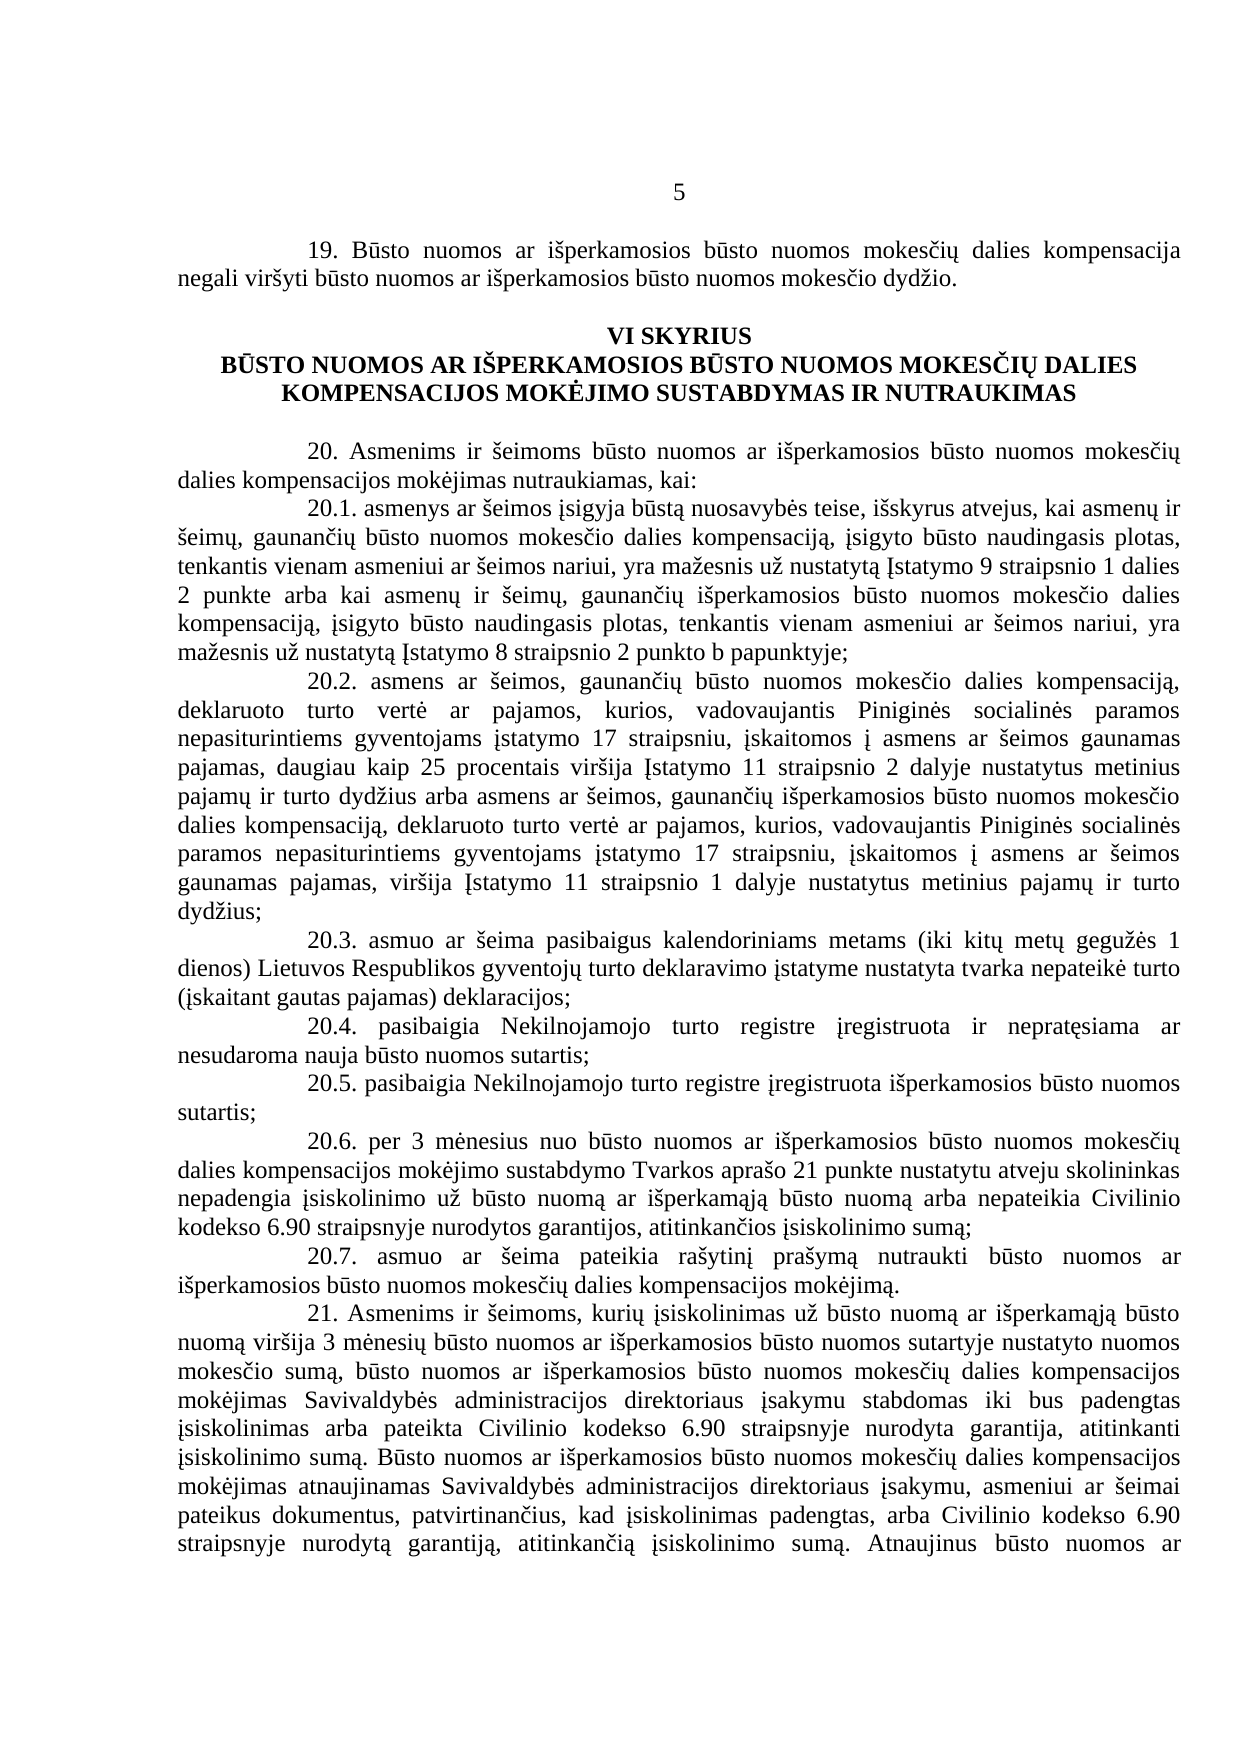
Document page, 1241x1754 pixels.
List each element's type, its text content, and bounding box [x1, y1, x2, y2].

text 20.3. asmuo ar šeima pasibaigus kalendoriniams metams (iki kitų metų gegužės 1 dienos) Lietuvos Respublikos gyventojų turto deklaravimo įstatyme nustatyta tvarka nepateikė turto (įskaitant gautas pajamas) deklaracijos; [177, 925, 1181, 1011]
text 20.4. pasibaigia Nekilnojamojo turto registre įregistruota ir nepratęsiama ar nesudaroma nauja būsto nuomos sutartis; [177, 1011, 1181, 1068]
text 20.2. asmens ar šeimos, gaunančių būsto nuomos mokesčio dalies kompensaciją, deklaruoto turto vertė ar pajamos, kurios, vadovaujantis Piniginės socialinės paramos nepasiturintiems gyventojams įstatymo 17 straipsniu, įskaitomos į asmens ar šeimos gaunamas pajamas, daugiau kaip 25 procentais viršija Įstatymo 11 straipsnio 2 dalyje nustatytus metinius pajamų ir turto dydžius arba asmens ar šeimos, gaunančių išperkamosios būsto nuomos mokesčio dalies kompensaciją, deklaruoto turto vertė ar pajamos, kurios, vadovaujantis Piniginės socialinės paramos nepasiturintiems gyventojams įstatymo 17 straipsniu, įskaitomos į asmens ar šeimos gaunamas pajamas, viršija Įstatymo 11 straipsnio 1 dalyje nustatytus metinius pajamų ir turto dydžius; [177, 666, 1181, 925]
text 20.7. asmuo ar šeima pateikia rašytinį prašymą nutraukti būsto nuomos ar išperkamosios būsto nuomos mokesčių dalies kompensacijos mokėjimą. [177, 1241, 1181, 1298]
text VI SKYRIUS [177, 321, 1181, 350]
text 20. Asmenims ir šeimoms būsto nuomos ar išperkamosios būsto nuomos mokesčių dalies kompensacijos mokėjimas nutraukiamas, kai: [177, 436, 1181, 493]
text 19. Būsto nuomos ar išperkamosios būsto nuomos mokesčių dalies kompensacija negali viršyti būsto nuomos ar išperkamosios būsto nuomos mokesčio dydžio. [177, 235, 1181, 292]
text 20.6. per 3 mėnesius nuo būsto nuomos ar išperkamosios būsto nuomos mokesčių dalies kompensacijos mokėjimo sustabdymo Tvarkos aprašo 21 punkte nustatytu atveju skolininkas nepadengia įsiskolinimo už būsto nuomą ar išperkamąją būsto nuomą arba nepateikia Civilinio kodekso 6.90 straipsnyje nurodytos garantijos, atitinkančios įsiskolinimo sumą; [177, 1126, 1181, 1241]
text 20.1. asmenys ar šeimos įsigyja būstą nuosavybės teise, išskyrus atvejus, kai asmenų ir šeimų, gaunančių būsto nuomos mokesčio dalies kompensaciją, įsigyto būsto naudingasis plotas, tenkantis vienam asmeniui ar šeimos nariui, yra mažesnis už nustatytą Įstatymo 9 straipsnio 1 dalies 2 punkte arba kai asmenų ir šeimų, gaunančių išperkamosios būsto nuomos mokesčio dalies kompensaciją, įsigyto būsto naudingasis plotas, tenkantis vienam asmeniui ar šeimos nariui, yra mažesnis už nustatytą Įstatymo 8 straipsnio 2 punkto b papunktyje; [177, 493, 1181, 666]
text BŪSTO NUOMOS AR IŠPERKAMOSIOS BŪSTO NUOMOS MOKESČIŲ DALIES KOMPENSACIJOS MOKĖJIMO SUSTABDYMAS IR NUTRAUKIMAS [177, 350, 1181, 407]
text 20.5. pasibaigia Nekilnojamojo turto registre įregistruota išperkamosios būsto nuomos sutartis; [177, 1068, 1181, 1126]
text 21. Asmenims ir šeimoms, kurių įsiskolinimas už būsto nuomą ar išperkamąją būsto nuomą viršija 3 mėnesių būsto nuomos ar išperkamosios būsto nuomos sutartyje nustatyto nuomos mokesčio sumą, būsto nuomos ar išperkamosios būsto nuomos mokesčių dalies kompensacijos mokėjimas Savivaldybės administracijos direktoriaus įsakymu stabdomas iki bus padengtas įsiskolinimas arba pateikta Civilinio kodekso 6.90 straipsnyje nurodyta garantija, atitinkanti įsiskolinimo sumą. Būsto nuomos ar išperkamosios būsto nuomos mokesčių dalies kompensacijos mokėjimas atnaujinamas Savivaldybės administracijos direktoriaus įsakymu, asmeniui ar šeimai pateikus dokumentus, patvirtinančius, kad įsiskolinimas padengtas, arba Civilinio kodekso 6.90 straipsnyje nurodytą garantiją, atitinkančią įsiskolinimo sumą. Atnaujinus būsto nuomos ar [177, 1298, 1181, 1557]
